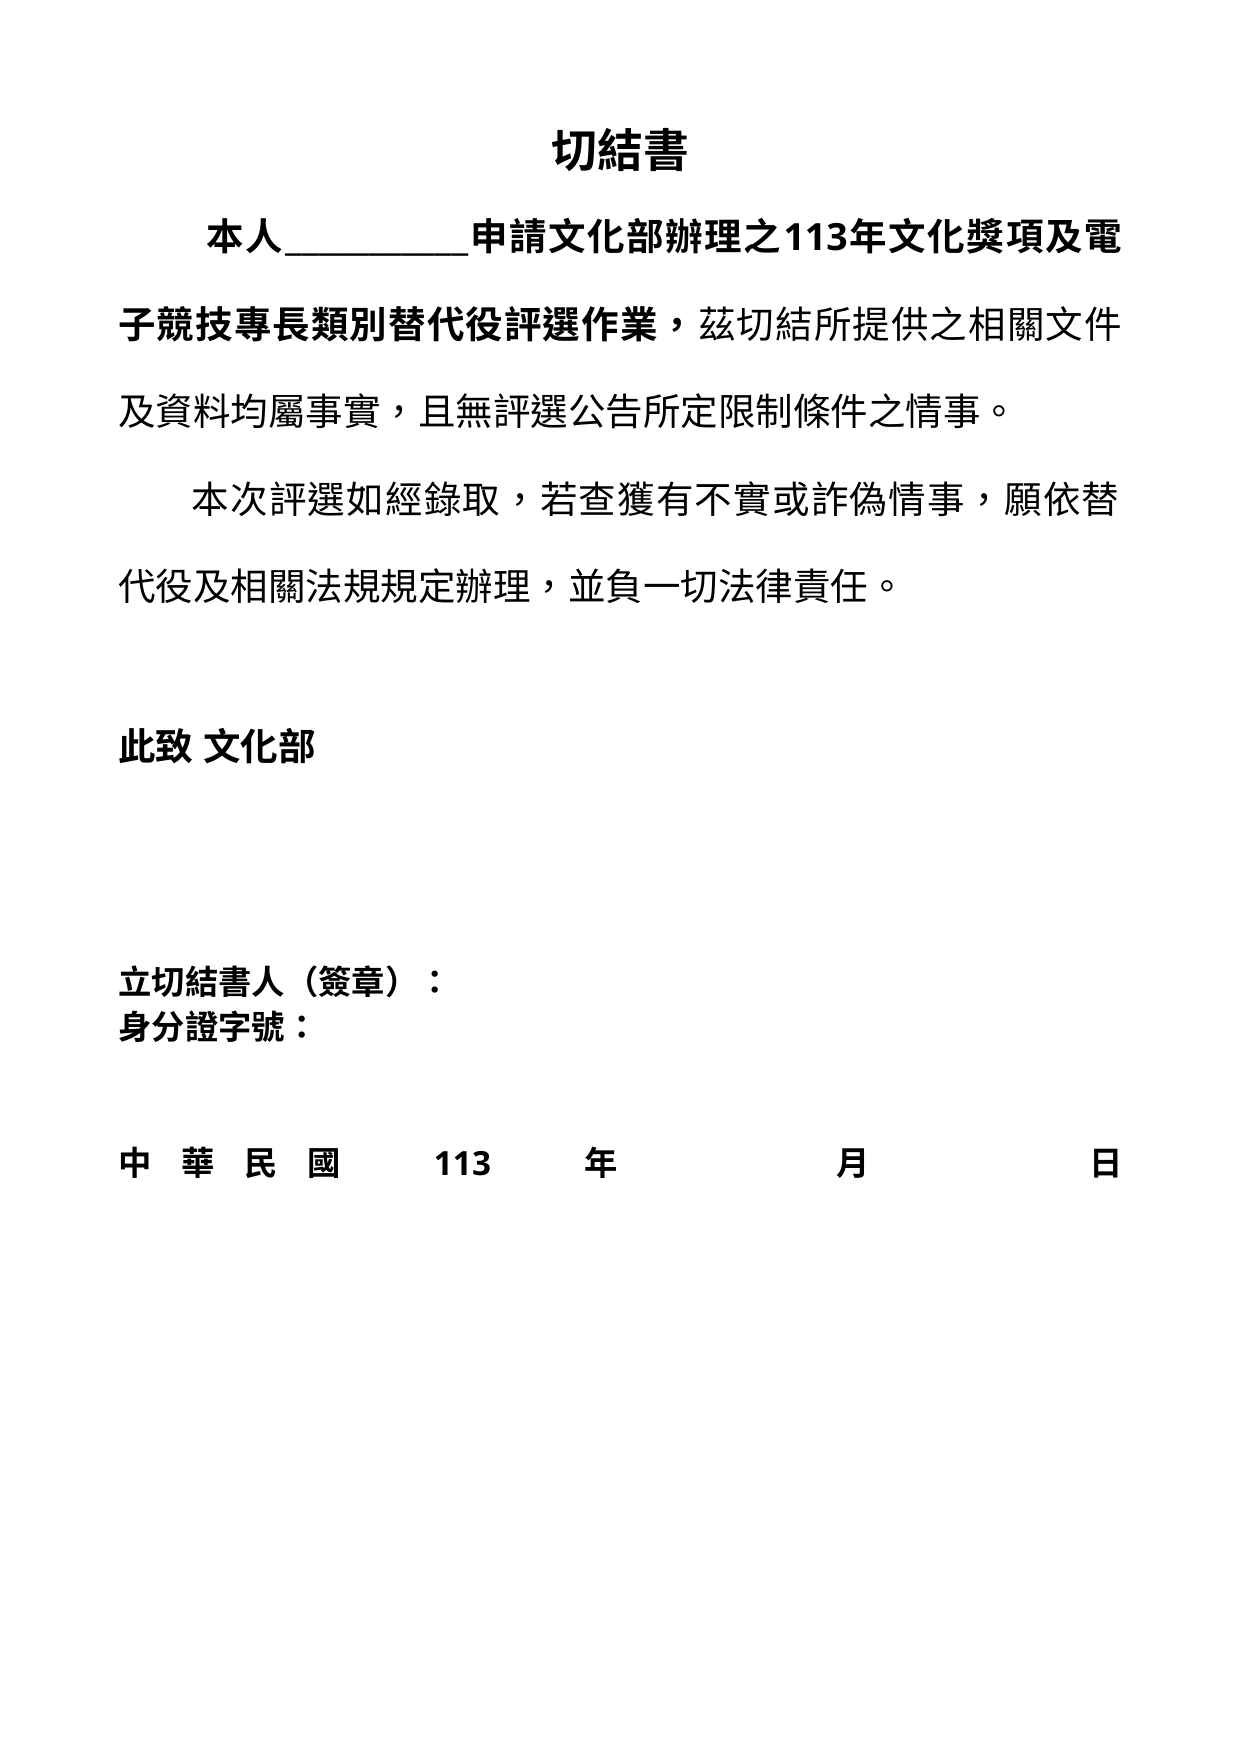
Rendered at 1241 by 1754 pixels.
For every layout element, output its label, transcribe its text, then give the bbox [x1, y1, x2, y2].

text 立切結書人（簽章）： [118, 958, 1122, 1004]
text 身分證字號： [118, 1004, 1122, 1049]
text 中華民國 113 年 月 日 [118, 1140, 1122, 1186]
text 本次評選如經錄取，若查獲有不實或詐偽情事，願依替代役及相關法規規定辦理，並負一切法律責任。 [118, 443, 1122, 618]
text 切結書 [118, 118, 1122, 181]
text 此致 文化部 [118, 720, 1122, 771]
text 本人___________申請文化部辦理之113年文化獎項及電子競技專長類別替代役評選作業，茲切結所提供之相關文件及資料均屬事實，且無評選公告所定限制條件之情事。 [118, 181, 1122, 443]
